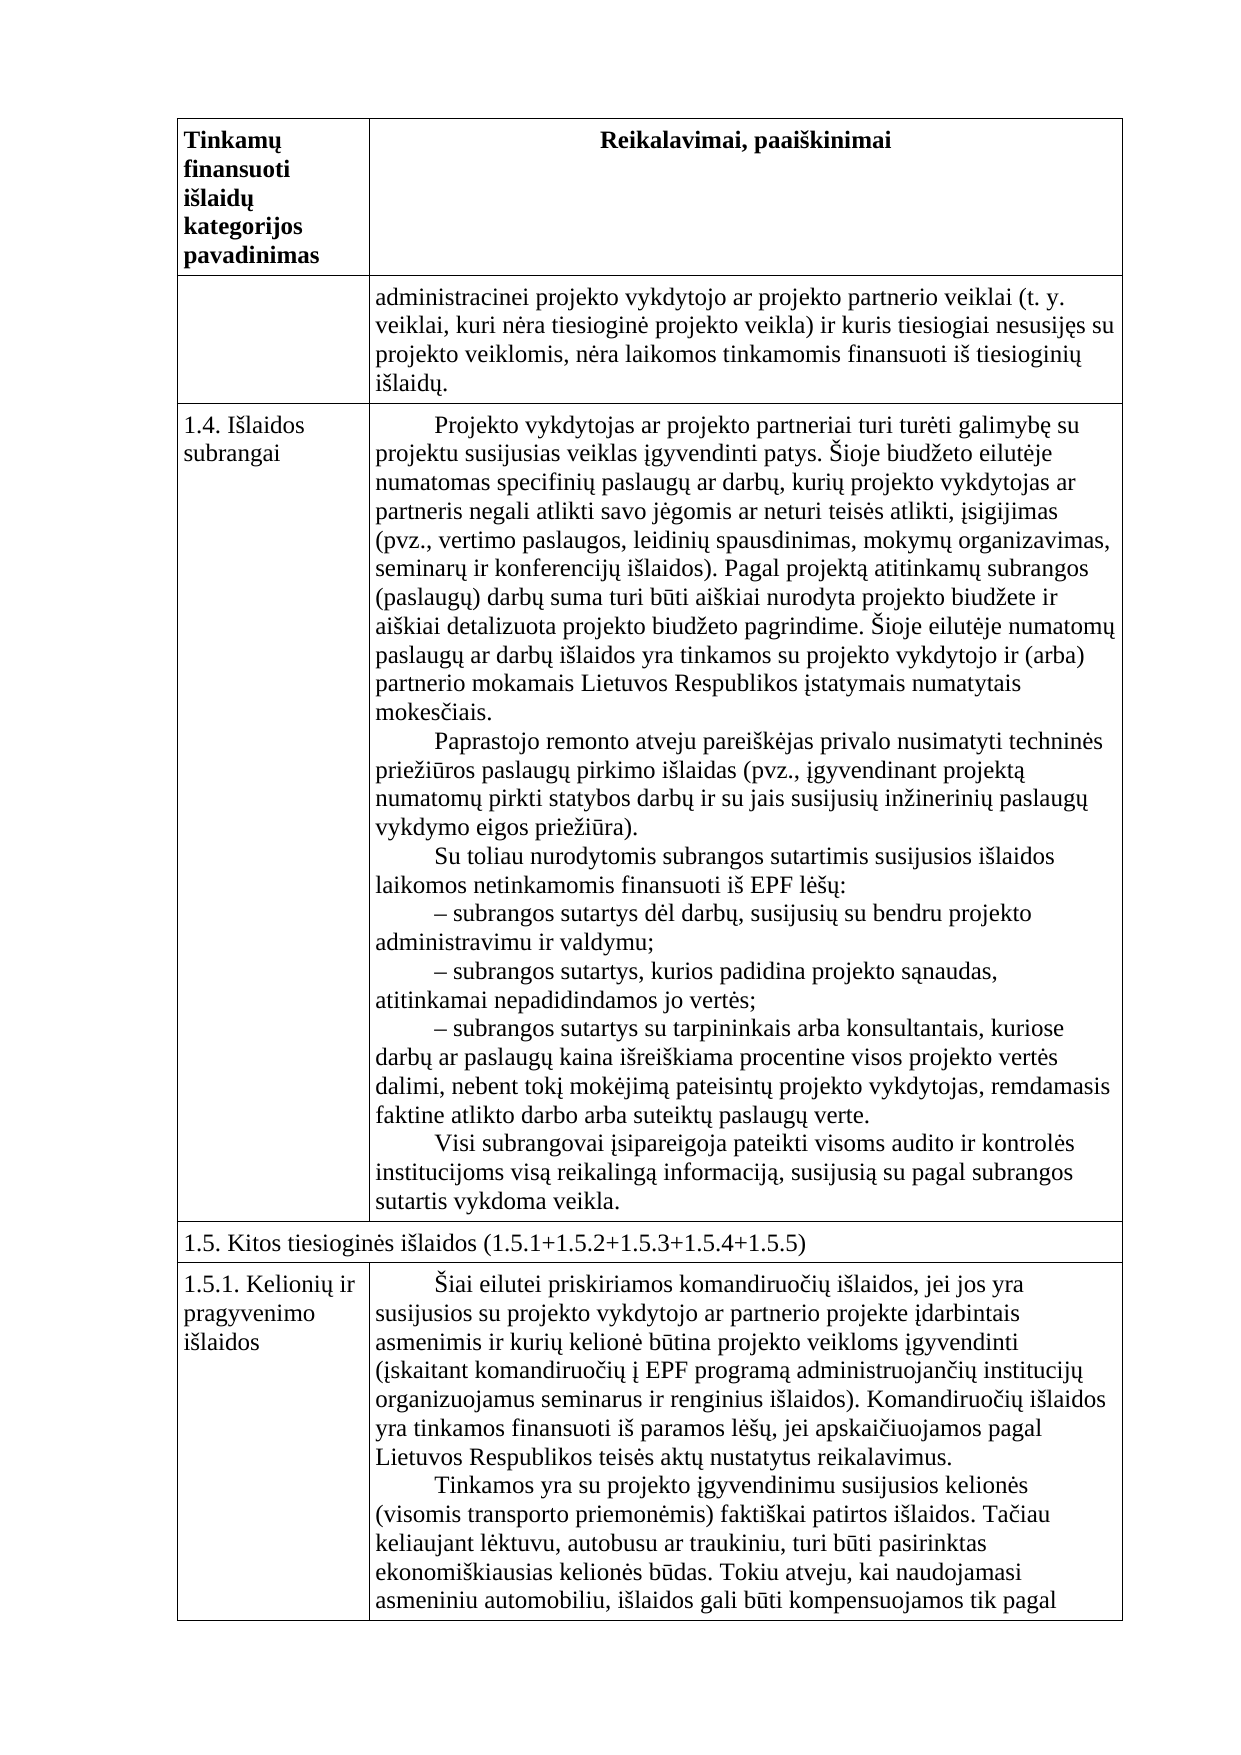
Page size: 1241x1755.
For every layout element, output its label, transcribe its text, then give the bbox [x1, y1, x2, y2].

table_cell [1096, 1222, 1122, 1262]
table_cell [178, 276, 369, 403]
table_cell administracinei projekto vykdytojo ar projekto partnerio veiklai (t. y. veiklai, kuri nėra tiesioginė projekto veikla) ir kuris tiesiogiai nesusijęs su projekto veiklomis, nėra laikomos tinkamomis finansuoti iš tiesioginių išlaidų. [370, 276, 1122, 403]
table_cell Šiai eilutei priskiriamos komandiruočių išlaidos, jei jos yra susijusios su projekto vykdytojo ar partnerio projekte įdarbintais asmenimis ir kurių kelionė būtina projekto veikloms įgyvendinti (įskaitant komandiruočių į EPF programą administruojančių institucijų organizuojamus seminarus ir renginius išlaidos). Komandiruočių išlaidos yra tinkamos finansuoti iš paramos lėšų, jei apskaičiuojamos pagal Lietuvos Respublikos teisės aktų nustatytus reikalavimus. Tinkamos yra su projekto įgyvendinimu susijusios kelionės (visomis transporto priemonėmis) faktiškai patirtos išlaidos. Tačiau keliaujant lėktuvu, autobusu ar traukiniu, turi būti pasirinktas ekonomiškiausias kelionės būdas. Tokiu atveju, kai naudojamasi asmeniniu automobiliu, išlaidos gali būti kompensuojamos tik pagal [370, 1263, 1122, 1620]
table_cell 1.5.1. Kelionių ir pragyvenimo išlaidos [178, 1263, 369, 1620]
table_cell 1.4. Išlaidos subrangai [178, 404, 369, 1221]
table_cell Projekto vykdytojas ar projekto partneriai turi turėti galimybę su projektu susijusias veiklas įgyvendinti patys. Šioje biudžeto eilutėje numatomas specifinių paslaugų ar darbų, kurių projekto vykdytojas ar partneris negali atlikti savo jėgomis ar neturi teisės atlikti, įsigijimas (pvz., vertimo paslaugos, leidinių spausdinimas, mokymų organizavimas, seminarų ir konferencijų išlaidos). Pagal projektą atitinkamų subrangos (paslaugų) darbų suma turi būti aiškiai nurodyta projekto biudžete ir aiškiai detalizuota projekto biudžeto pagrindime. Šioje eilutėje numatomų paslaugų ar darbų išlaidos yra tinkamos su projekto vykdytojo ir (arba) partnerio mokamais Lietuvos Respublikos įstatymais numatytais mokesčiais. Paprastojo remonto atveju pareiškėjas privalo nusimatyti techninės priežiūros paslaugų pirkimo išlaidas (pvz., įgyvendinant projektą numatomų pirkti statybos darbų ir su jais susijusių inžinerinių paslaugų vykdymo eigos priežiūra). Su toliau nurodytomis subrangos sutartimis susijusios išlaidos laikomos netinkamomis finansuoti iš EPF lėšų: – subrangos sutartys dėl darbų, susijusių su bendru projekto administravimu ir valdymu; – subrangos sutartys, kurios padidina projekto sąnaudas, atitinkamai nepadidindamos jo vertės; – subrangos sutartys su tarpininkais arba konsultantais, kuriose darbų ar paslaugų kaina išreiškiama procentine visos projekto vertės dalimi, nebent tokį mokėjimą pateisintų projekto vykdytojas, remdamasis faktine atlikto darbo arba suteiktų paslaugų verte. Visi subrangovai įsipareigoja pateikti visoms audito ir kontrolės institucijoms visą reikalingą informaciją, susijusią su pagal subrangos sutartis vykdoma veikla. [370, 404, 1122, 1221]
table_header Tinkamų finansuoti išlaidų kategorijos pavadinimas [178, 119, 369, 275]
table_header Reikalavimai, paaiškinimai [370, 119, 1122, 275]
table_cell 1.5. Kitos tiesioginės išlaidos (1.5.1+1.5.2+1.5.3+1.5.4+1.5.5) [178, 1222, 1096, 1262]
